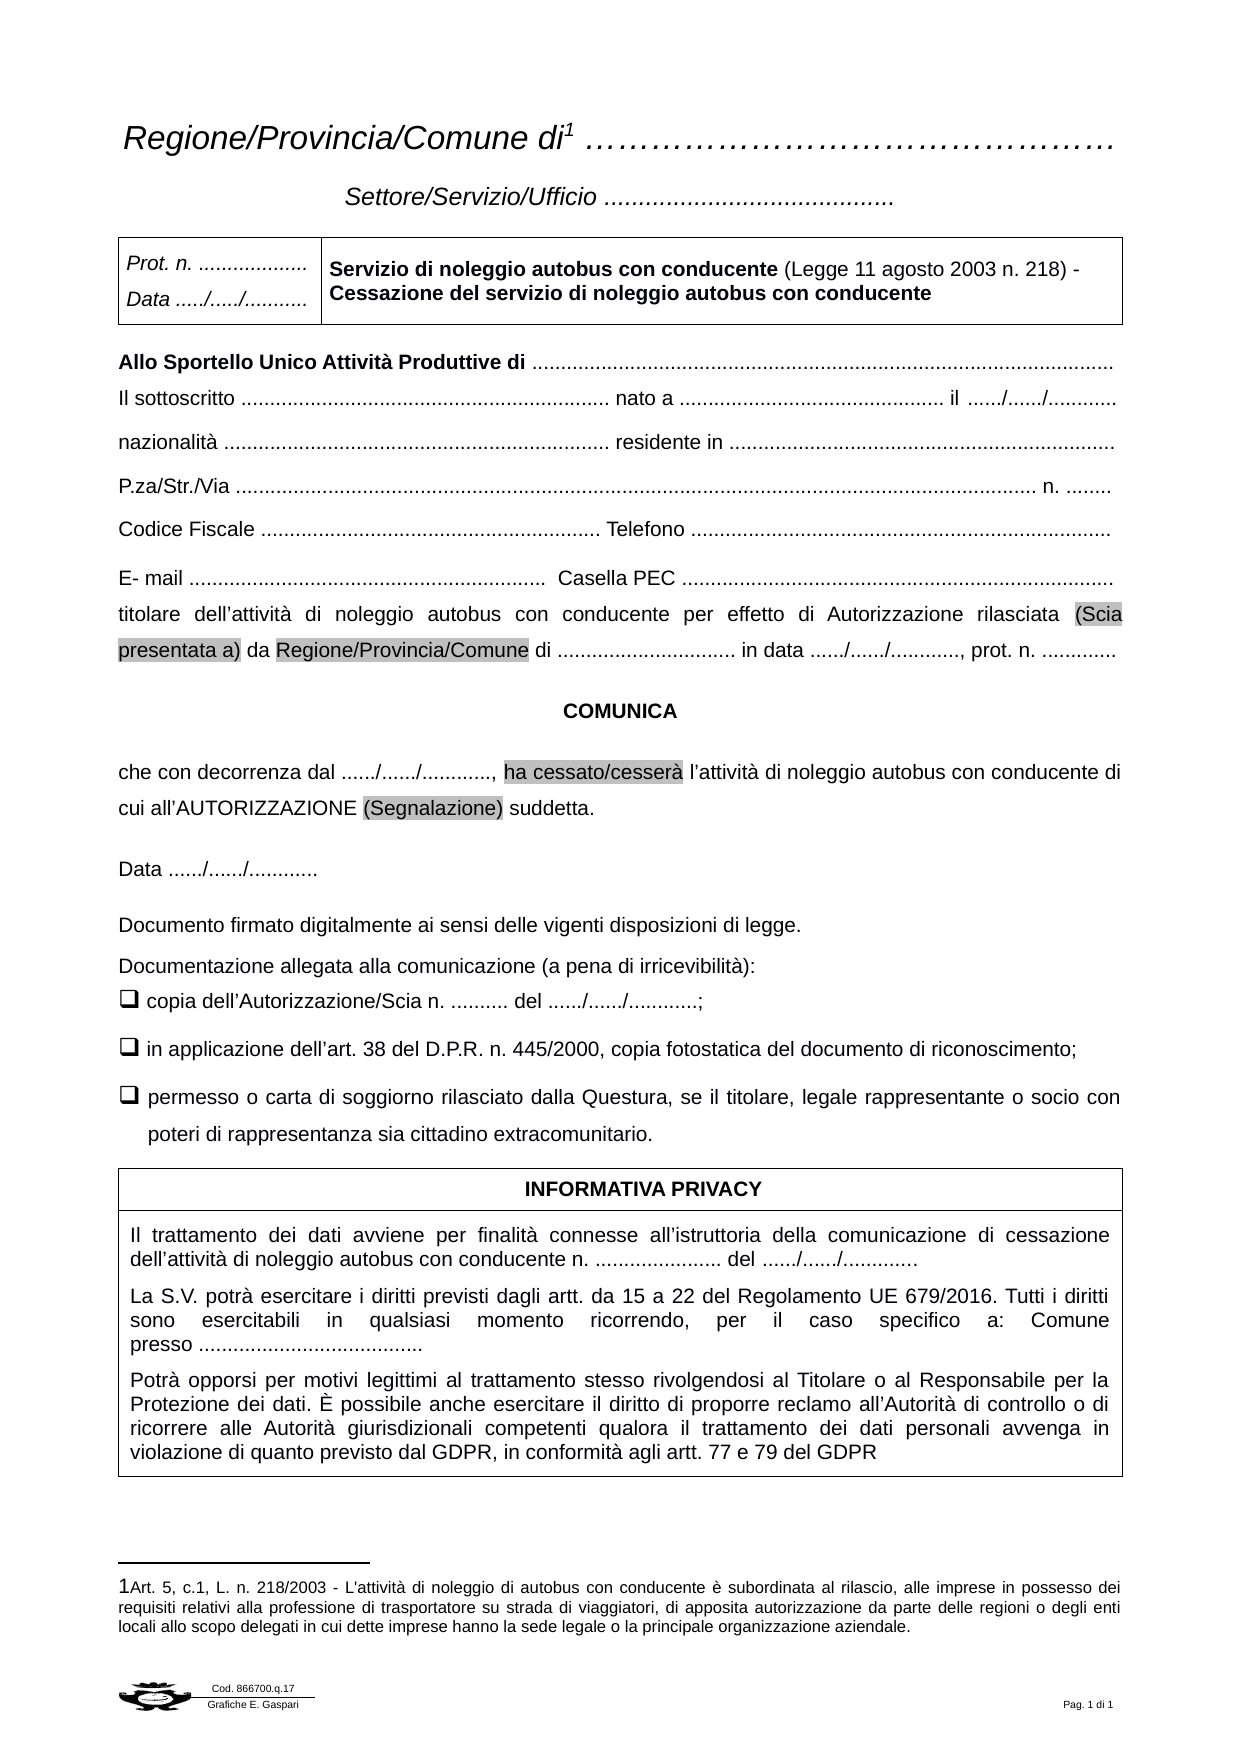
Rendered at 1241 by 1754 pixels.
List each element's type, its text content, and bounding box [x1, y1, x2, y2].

text nazionalità ................................................................... residente in ................................................................... [118, 430, 1122, 454]
text Settore/Servizio/Ufficio .......................................... [118, 182, 1122, 210]
text Regione/Provincia/Comune di ………………………………………… [118, 118, 1122, 157]
table_header INFORMATIVA PRIVACY [119, 1169, 1122, 1209]
text Documentazione allegata alla comunicazione (a pena di irricevibilità): [118, 954, 1122, 978]
text Documento firmato digitalmente ai sensi delle vigenti disposizioni di legge. [118, 913, 1122, 937]
table_header Prot. n. ................... Data ...../...../........... [119, 238, 321, 324]
table_cell Il trattamento dei dati avviene per finalità connesse all’istruttoria della comunicazione di cessazione dell’attività di noleggio autobus con conducente n. ...................... del ....../....../............. La S.V. potrà esercitare i diritti previsti dagli artt. da 15 a 22 del Regolamento UE 679/2016. Tutti i diritti sono esercitabili in qualsiasi momento ricorrendo, per il caso specifico a: Comune presso ....................................... Potrà opporsi per motivi legittimi al trattamento stesso rivolgendosi al Titolare o al Responsabile per la Protezione dei dati. È possibile anche esercitare il diritto di proporre reclamo all’Autorità di controllo o di ricorrere alle Autorità giurisdizionali competenti qualora il trattamento dei dati personali avvenga in violazione di quanto previsto dal GDPR, in conformità agli artt. 77 e 79 del GDPR [119, 1211, 1122, 1476]
subtitle  permesso o carta di soggiorno rilasciato dalla Questura, se il titolare, legale rappresentante o socio con poteri di rappresentanza sia cittadino extracomunitario. [118, 1084, 1122, 1146]
text Data ....../....../............ [118, 857, 1122, 881]
text Codice Fiscale ........................................................... Telefono ......................................................................... [118, 517, 1122, 541]
text E- mail .............................................................. Casella PEC ........................................................................... [118, 566, 1122, 589]
table_header Servizio di noleggio autobus con conducente (Legge 11 agosto 2003 n. 218) - Cessazione del servizio di noleggio autobus con conducente [322, 238, 1122, 324]
text COMUNICA [118, 699, 1122, 723]
text Il sottoscritto ................................................................ nato a .............................................. il ....../....../............ [118, 386, 1122, 410]
text Art. 5, c.1, L. n. 218/2003 - L'attività di noleggio di autobus con conducente è subordinata al rilascio, alle imprese in possesso dei requisiti relativi alla professione di trasportatore su strada di viaggiatori, di apposita autorizzazione da parte delle regioni o degli enti locali allo scopo delegati in cui dette imprese hanno la sede legale o la principale organizzazione aziendale. [118, 1573, 1122, 1636]
text titolare dell’attività di noleggio autobus con conducente per effetto di Autorizzazione rilasciata (Scia presentata a) da Regione/Provincia/Comune di ............................... in data ....../....../............, prot. n. ............. [118, 602, 1122, 662]
subtitle  in applicazione dell’art. 38 del D.P.R. n. 445/2000, copia fotostatica del documento di riconoscimento; [118, 1037, 1122, 1062]
text Allo Sportello Unico Attività Produttive di ..................................................................................................... [118, 350, 1122, 374]
text che con decorrenza dal ....../....../............, ha cessato/cesserà l’attività di noleggio autobus con conducente di cui all’AUTORIZZAZIONE (Segnalazione) suddetta. [118, 760, 1122, 820]
text P.za/Str./Via ........................................................................................................................................... n. ........ [118, 473, 1122, 497]
subtitle  copia dell’Autorizzazione/Scia n. .......... del ....../....../............; [118, 989, 1122, 1014]
